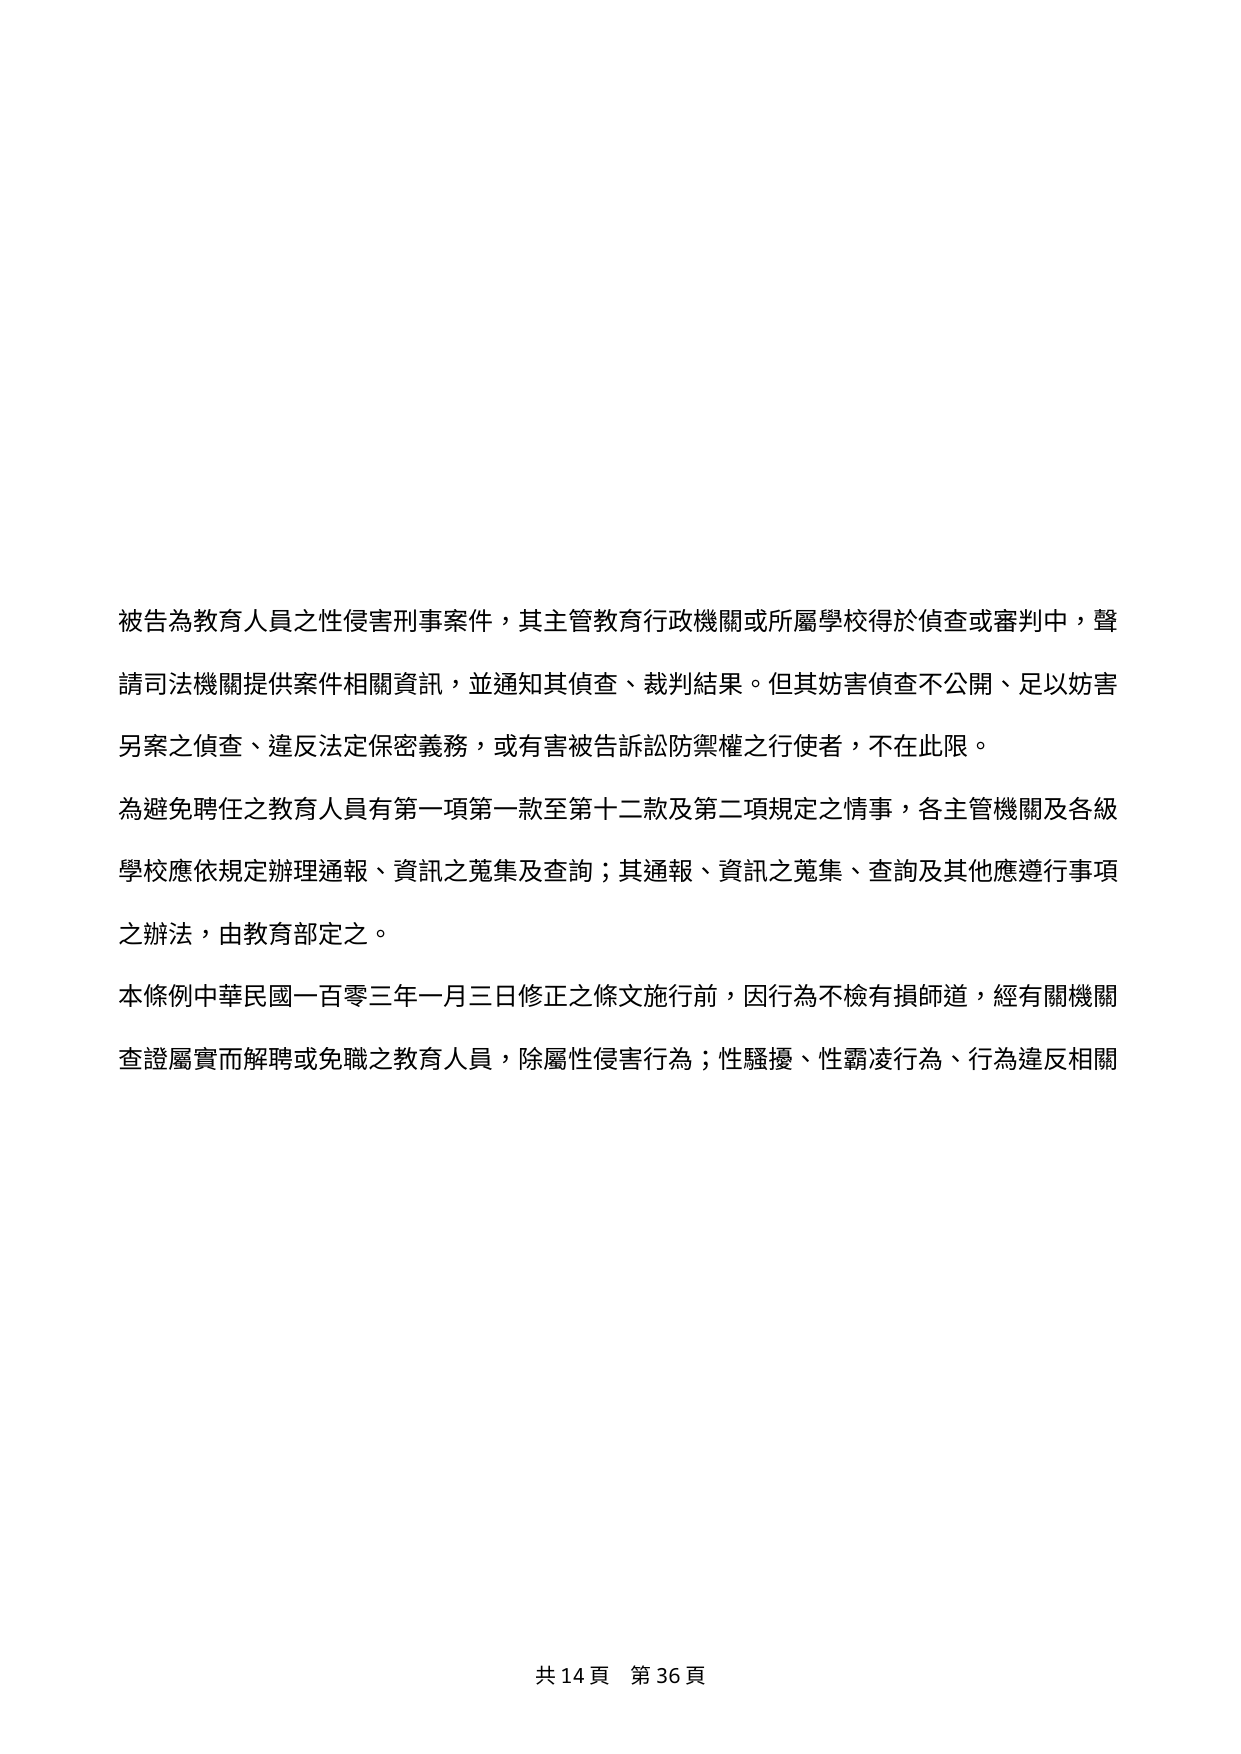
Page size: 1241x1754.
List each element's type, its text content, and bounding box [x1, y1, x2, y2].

text 本條例中華民國一百零三年一月三日修正之條文施行前，因行為不檢有損師道，經有關機關查證屬實而解聘或免職之教育人員，除屬性侵害行為；性騷擾、性霸凌行為、行為違反相關 [118, 953, 1122, 1078]
text 被告為教育人員之性侵害刑事案件，其主管教育行政機關或所屬學校得於偵查或審判中，聲請司法機關提供案件相關資訊，並通知其偵查、裁判結果。但其妨害偵查不公開、足以妨害另案之偵查、違反法定保密義務，或有害被告訴訟防禦權之行使者，不在此限。 [118, 578, 1122, 766]
text 為避免聘任之教育人員有第一項第一款至第十二款及第二項規定之情事，各主管機關及各級學校應依規定辦理通報、資訊之蒐集及查詢；其通報、資訊之蒐集、查詢及其他應遵行事項之辦法，由教育部定之。 [118, 766, 1122, 953]
